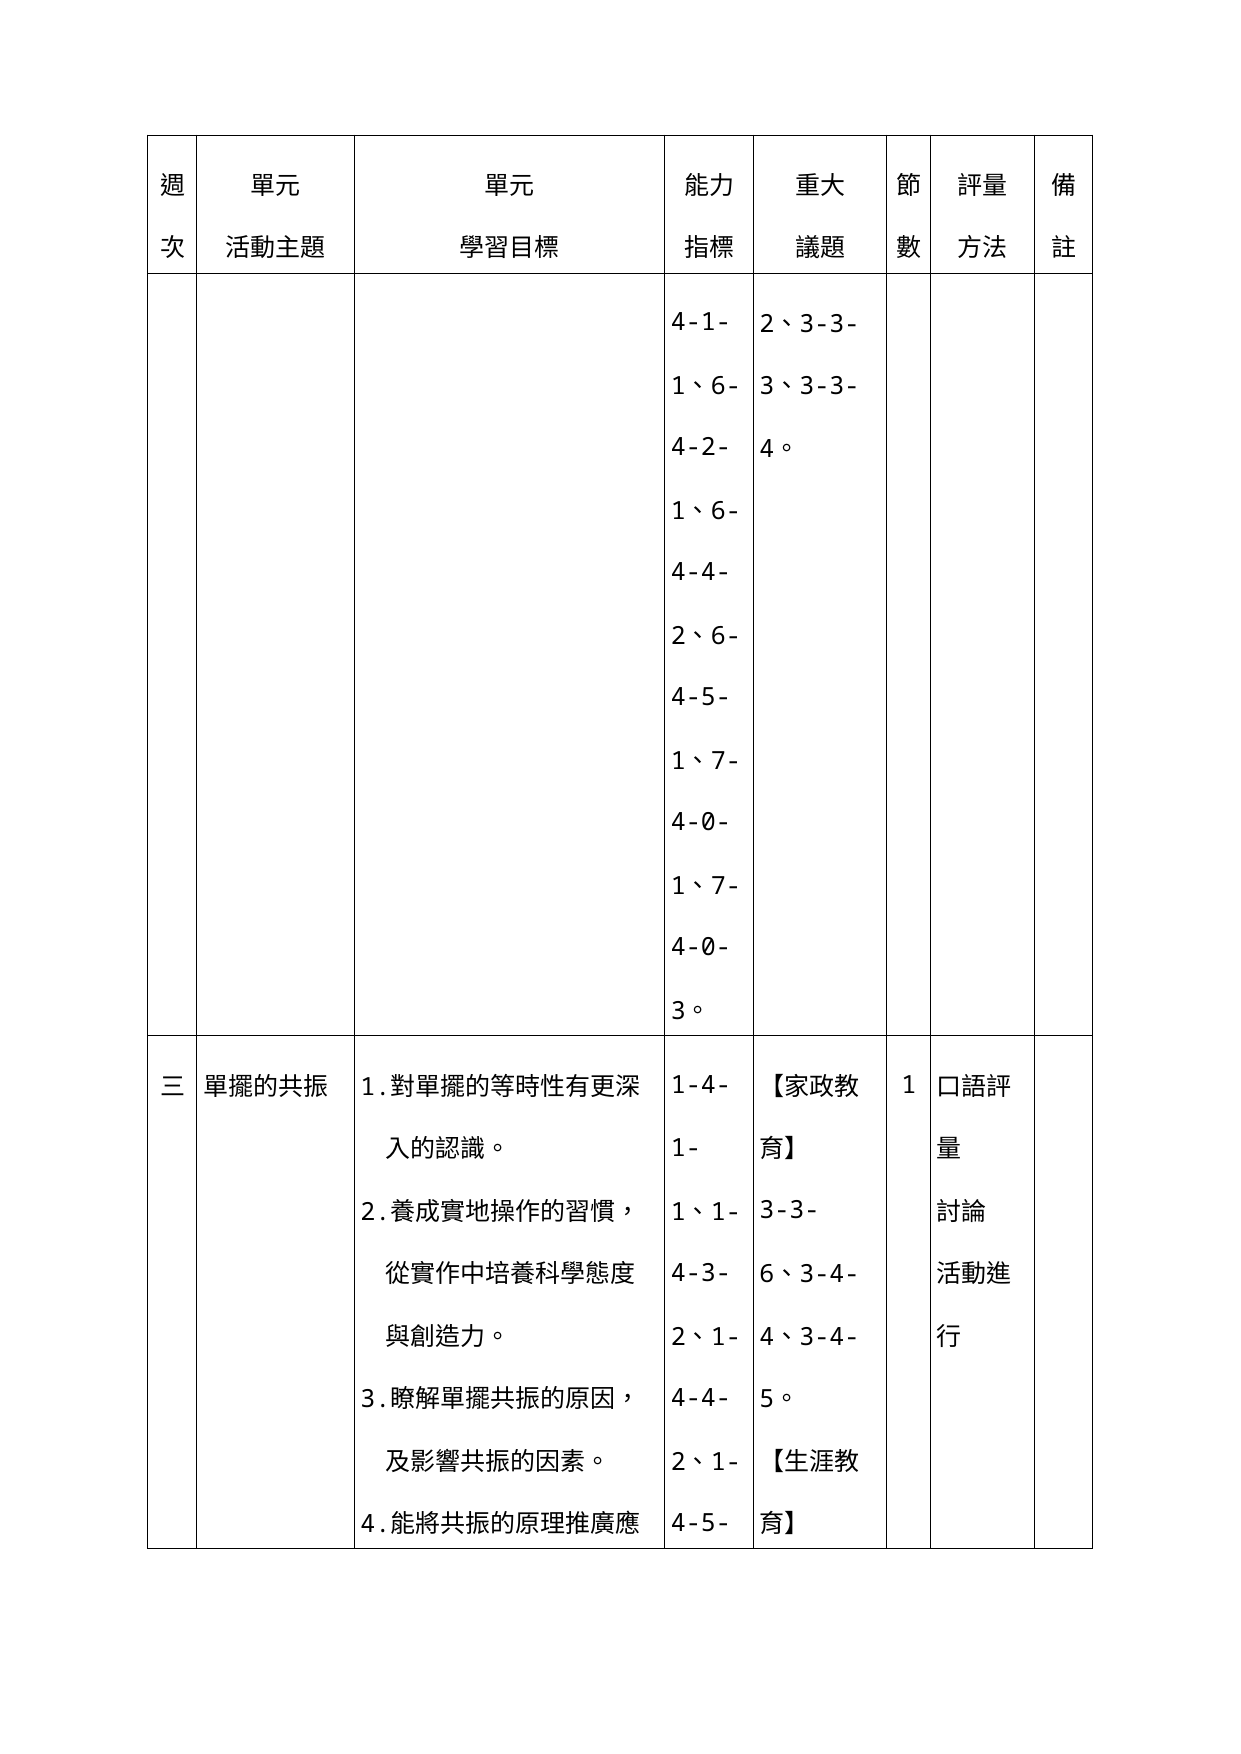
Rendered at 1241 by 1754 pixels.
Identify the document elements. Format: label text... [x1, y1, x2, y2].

table_header 節數 [887, 136, 930, 272]
table_cell [1035, 1036, 1092, 1548]
table_cell [887, 274, 930, 1035]
table_cell [197, 274, 354, 1035]
table_header 備註 [1035, 136, 1092, 272]
table_header 評量 方法 [931, 136, 1034, 272]
table_cell [931, 274, 1034, 1035]
table_cell 口語評量 討論 活動進行 [931, 1036, 1034, 1548]
table_header 單元 活動主題 [197, 136, 354, 272]
table_cell 1 [887, 1036, 930, 1548]
table_cell [355, 274, 664, 1035]
table_cell 2、3-3-3、3-3-4。 [754, 274, 886, 1035]
table_cell 三 [148, 1036, 196, 1548]
table_cell 【家政教育】 3-3-6、3-4-4、3-4-5。 【生涯教育】 [754, 1036, 886, 1548]
table_cell [148, 274, 196, 1035]
table_header 單元 學習目標 [355, 136, 664, 272]
table_cell 1-4-1-1、1-4-3-2、1-4-4-2、1-4-5- [665, 1036, 753, 1548]
table_header 重大 議題 [754, 136, 886, 272]
table_header 能力 指標 [665, 136, 753, 272]
table_cell 4-1-1、6-4-2-1、6-4-4-2、6-4-5-1、7-4-0-1、7-4-0-3。 [665, 274, 753, 1035]
table_cell 1.對單擺的等時性有更深入的認識。 2.養成實地操作的習慣，從實作中培養科學態度與創造力。 3.瞭解單擺共振的原因，及影響共振的因素。 4.能將共振的原理推廣應 [355, 1036, 664, 1548]
table_cell 單擺的共振 [197, 1036, 354, 1548]
table_header 週次 [148, 136, 196, 272]
table_cell [1035, 274, 1092, 1035]
